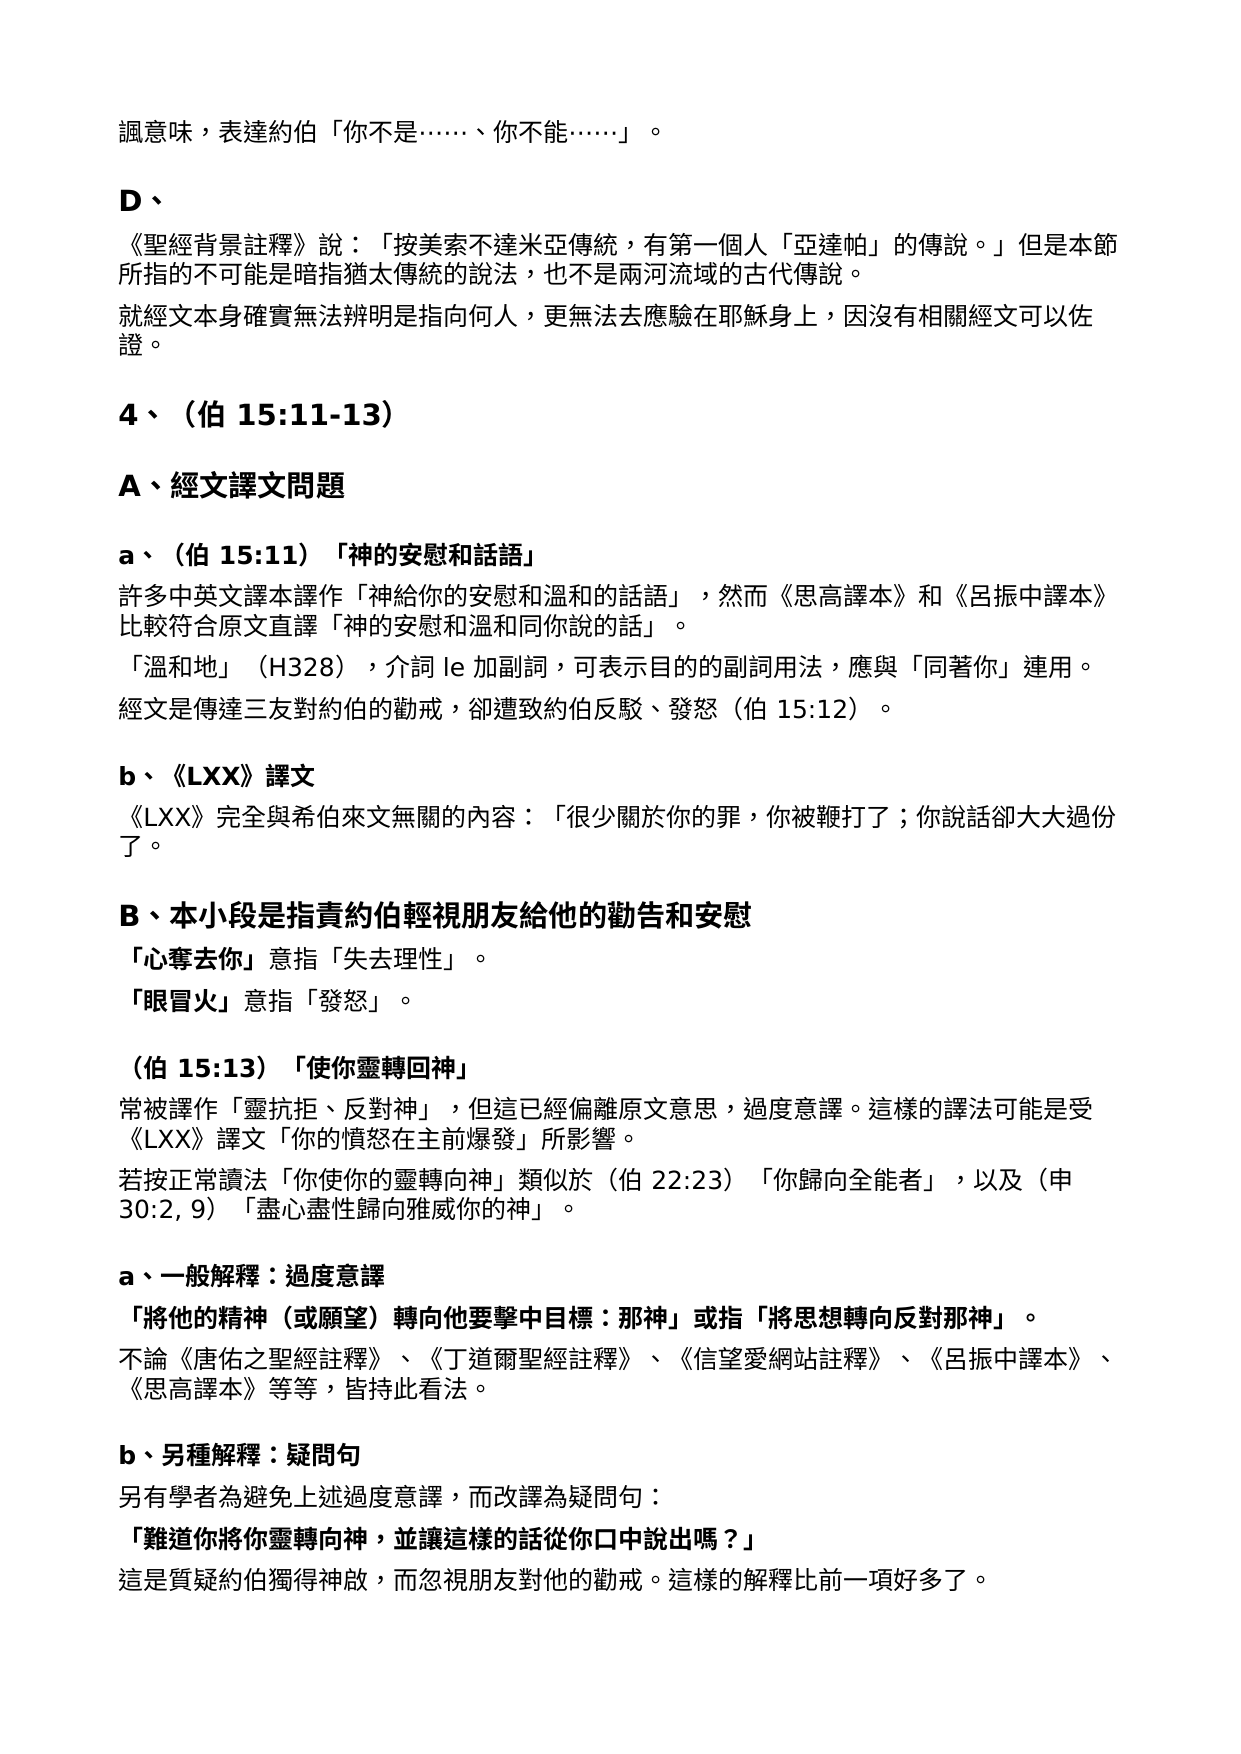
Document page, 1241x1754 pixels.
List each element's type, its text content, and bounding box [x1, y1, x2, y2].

text 許多中英文譯本譯作「神給你的安慰和溫和的話語」，然而《思高譯本》和《呂振中譯本》比較符合原文直譯「神的安慰和溫和同你說的話」。 [118, 582, 1122, 641]
text 「將他的精神（或願望）轉向他要擊中目標：那神」或指「將思想轉向反對那神」。 [118, 1304, 1122, 1333]
text 「難道你將你靈轉向神，並讓這樣的話從你口中說出嗎？」 [118, 1525, 1122, 1554]
text 經文是傳達三友對約伯的勸戒，卻遭致約伯反駁、發怒（伯 15:12）。 [118, 695, 1122, 724]
text 就經文本身確實無法辨明是指向何人，更無法去應驗在耶穌身上，因沒有相關經文可以佐證。 [118, 302, 1122, 360]
text 「溫和地」（H328），介詞 le 加副詞，可表示目的的副詞用法，應與「同著你」連用。 [118, 653, 1122, 682]
subtitle D、 [118, 185, 1122, 219]
text 常被譯作「靈抗拒、反對神」，但這已經偏離原文意思，過度意譯。這樣的譯法可能是受《LXX》譯文「你的憤怒在主前爆發」所影響。 [118, 1096, 1122, 1154]
subtitle （伯 15:13）「使你靈轉回神」 [118, 1054, 1122, 1083]
subtitle A、經文譯文問題 [118, 469, 1122, 503]
subtitle a、一般解釋：過度意譯 [118, 1262, 1122, 1291]
subtitle b、另種解釋：疑問句 [118, 1441, 1122, 1471]
text 「眼冒火」意指「發怒」。 [118, 987, 1122, 1016]
text 「心奪去你」意指「失去理性」。 [118, 946, 1122, 975]
text 這是質疑約伯獨得神啟，而忽視朋友對他的勸戒。這樣的解釋比前一項好多了。 [118, 1566, 1122, 1596]
text 另有學者為避免上述過度意譯，而改譯為疑問句： [118, 1483, 1122, 1512]
subtitle b、《LXX》譯文 [118, 762, 1122, 791]
text 《聖經背景註釋》說：「按美索不達米亞傳統，有第一個人「亞達帕」的傳說。」但是本節所指的不可能是暗指猶太傳統的說法，也不是兩河流域的古代傳說。 [118, 231, 1122, 289]
subtitle a、（伯 15:11）「神的安慰和話語」 [118, 541, 1122, 570]
text 不論《唐佑之聖經註釋》、《丁道爾聖經註釋》、《信望愛網站註釋》、《呂振中譯本》、《思高譯本》等等，皆持此看法。 [118, 1346, 1122, 1404]
text 《LXX》完全與希伯來文無關的內容：「很少關於你的罪，你被鞭打了；你說話卻大大過份了。 [118, 803, 1122, 862]
text 若按正常讀法「你使你的靈轉向神」類似於（伯 22:23）「你歸向全能者」，以及（申 30:2, 9）「盡心盡性歸向雅威你的神」。 [118, 1166, 1122, 1225]
text 諷意味，表達約伯「你不是⋯⋯、你不能⋯⋯」。 [118, 118, 1122, 147]
subtitle B、本小段是指責約伯輕視朋友給他的勸告和安慰 [118, 899, 1122, 933]
subtitle 4、（伯 15:11-13） [118, 398, 1122, 432]
